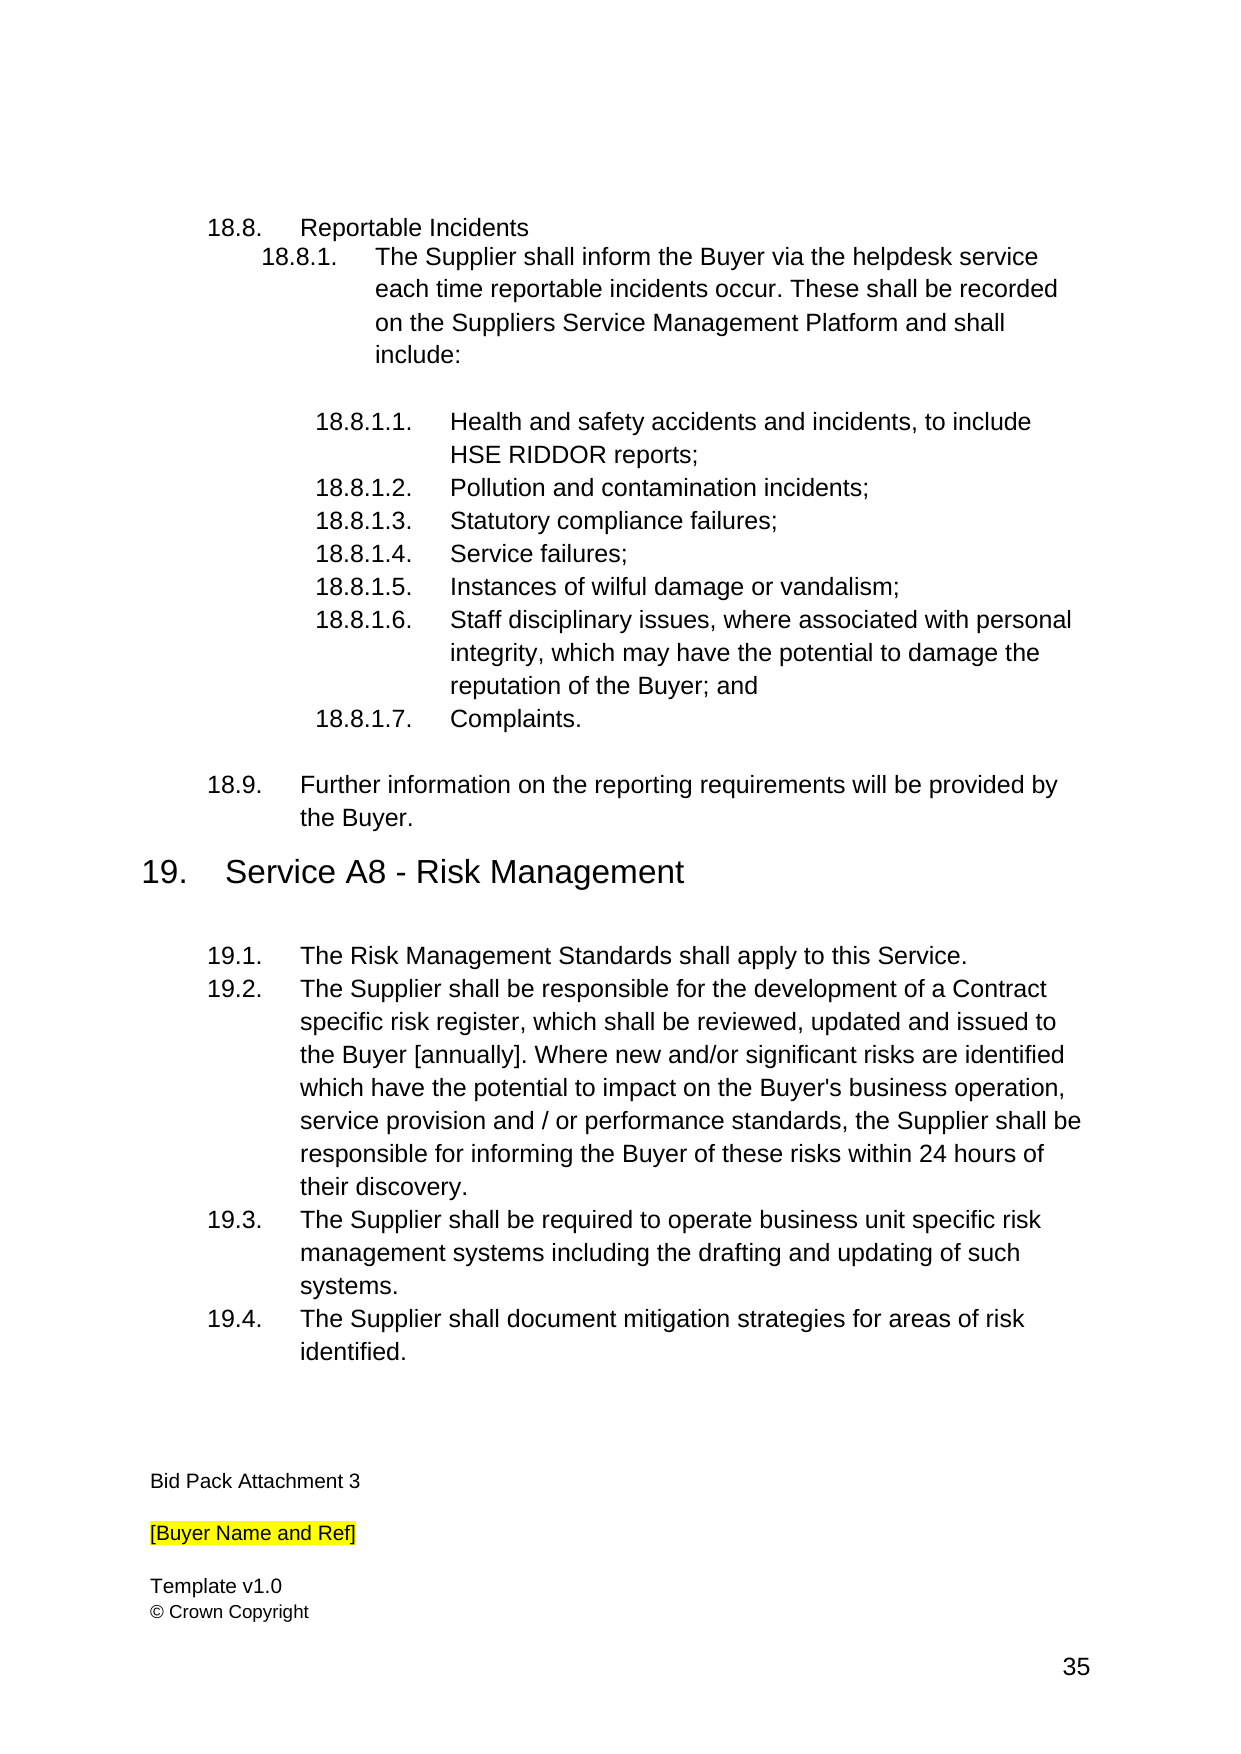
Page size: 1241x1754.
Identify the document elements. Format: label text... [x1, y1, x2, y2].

list The Supplier shall be responsible for the development of a Contract specific risk register, which shall be reviewed, updated and issued to the Buyer [annually]. Where new and/or significant risks are identified which have the potential to impact on the Buyer's business operation, service provision and / or performance standards, the Supplier shall be responsible for informing the Buyer of these risks within 24 hours of their discovery. [262, 974, 1090, 1201]
list Complaints. [412, 704, 1090, 732]
list Staff disciplinary issues, where associated with personal integrity, which may have the potential to damage the reputation of the Buyer; and [412, 605, 1090, 699]
list Further information on the reporting requirements will be provided by the Buyer. [262, 770, 1090, 832]
list The Supplier shall be required to operate business unit specific risk management systems including the drafting and updating of such systems. [262, 1205, 1090, 1299]
subtitle Service A8 - Risk Management [187, 852, 1090, 891]
list Statutory compliance failures; [412, 506, 1090, 534]
list The Supplier shall document mitigation strategies for areas of risk identified. [262, 1304, 1090, 1366]
list The Risk Management Standards shall apply to this Service. [262, 941, 1090, 969]
list Pollution and contamination incidents; [412, 473, 1090, 501]
subtitle Reportable Incidents [262, 213, 1090, 241]
list Service failures; [412, 539, 1090, 567]
list The Supplier shall inform the Buyer via the helpdesk service each time reportable incidents occur. These shall be recorded on the Suppliers Service Management Platform and shall include: [337, 241, 1090, 369]
list Instances of wilful damage or vandalism; [412, 572, 1090, 600]
list Health and safety accidents and incidents, to include HSE RIDDOR reports; [412, 407, 1090, 468]
